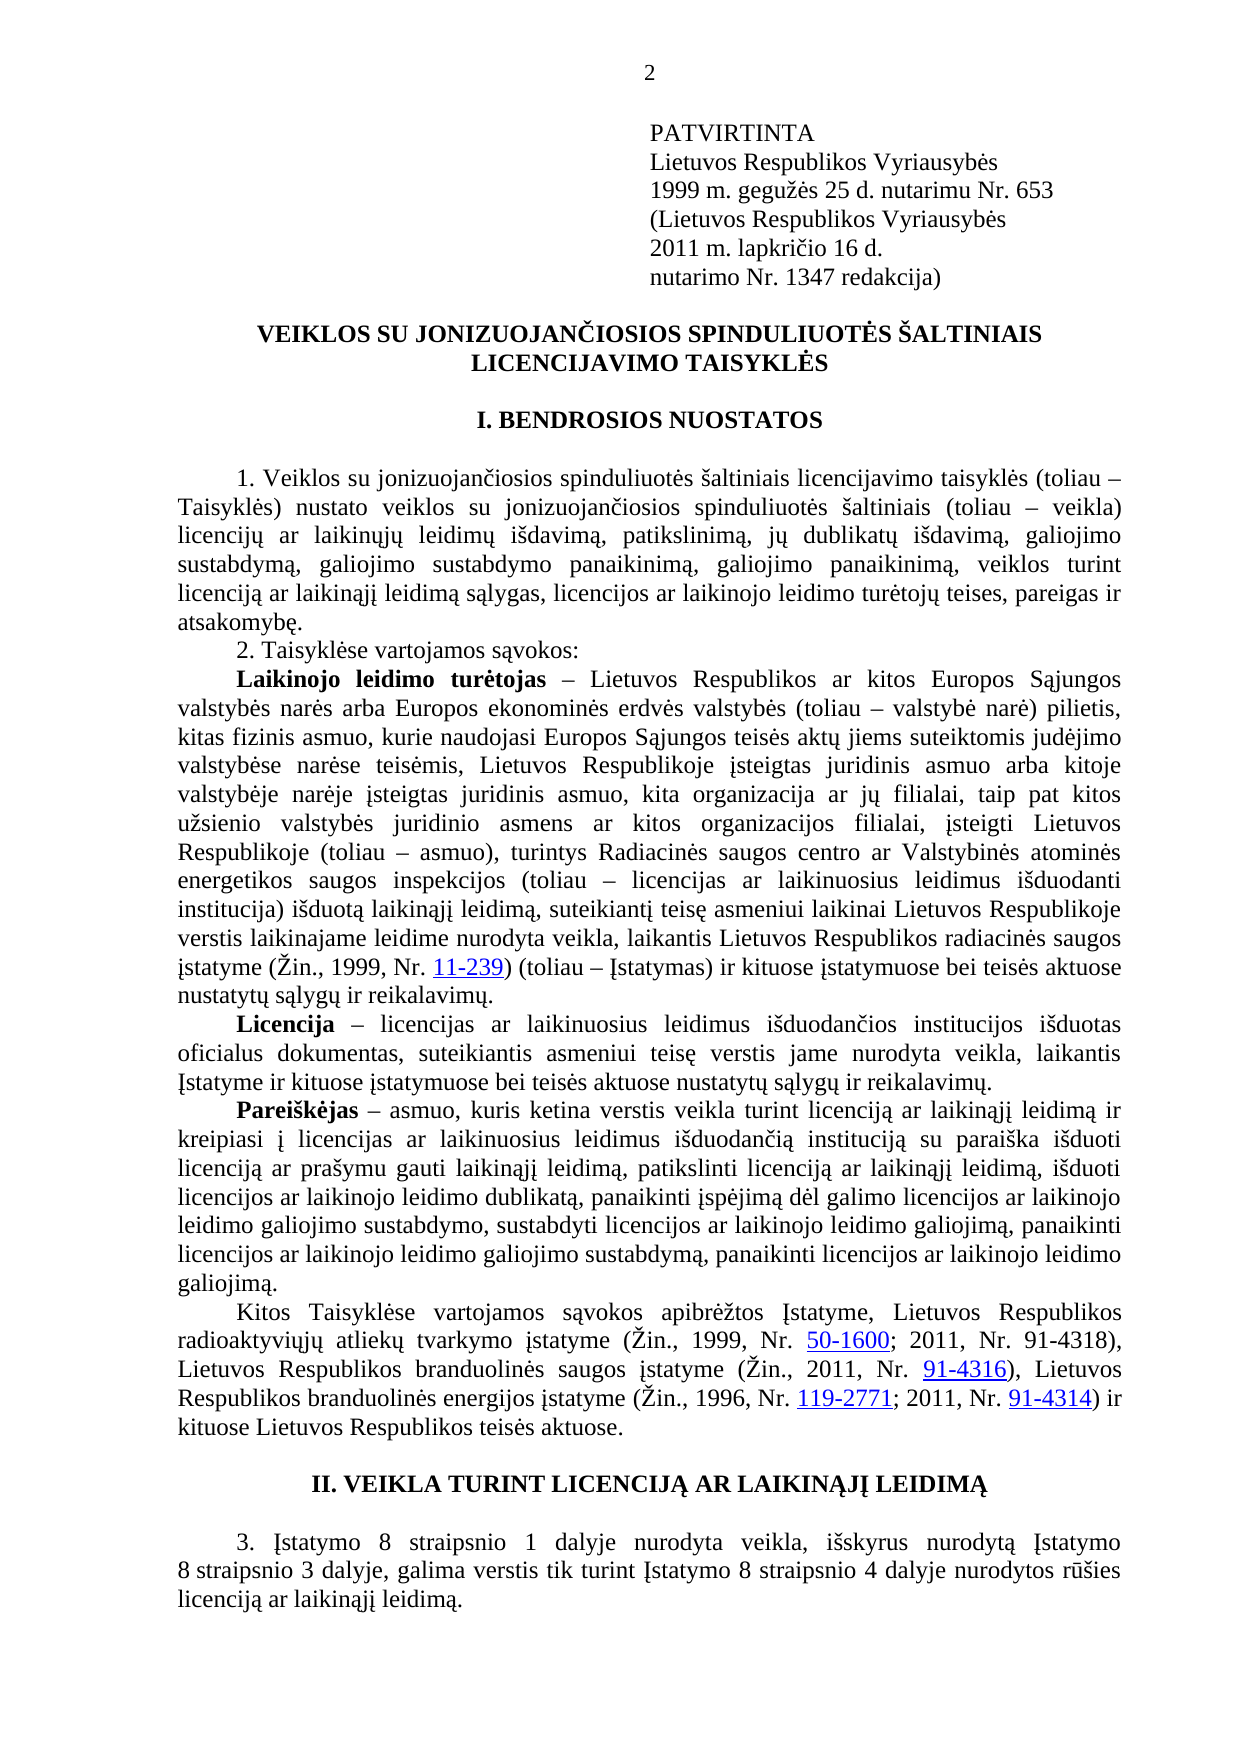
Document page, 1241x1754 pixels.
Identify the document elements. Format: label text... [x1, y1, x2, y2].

text Lietuvos Respublikos Vyriausybės [649, 147, 1122, 176]
text 2. Taisyklėse vartojamos sąvokos: [177, 636, 1122, 664]
text 1999 m. gegužės 25 d. nutarimu Nr. 653 [649, 176, 1122, 204]
text PATVIRTINTA [649, 118, 1122, 147]
text 1. Veiklos su jonizuojančiosios spinduliuotės šaltiniais licencijavimo taisyklės (toliau – Taisyklės) nustato veiklos su jonizuojančiosios spinduliuotės šaltiniais (toliau – veikla) licencijų ar laikinųjų leidimų išdavimą, patikslinimą, jų dublikatų išdavimą, galiojimo sustabdymą, galiojimo sustabdymo panaikinimą, galiojimo panaikinimą, veiklos turint licenciją ar laikinąjį leidimą sąlygas, licencijos ar laikinojo leidimo turėtojų teises, pareigas ir atsakomybę. [177, 463, 1122, 636]
text nutarimo Nr. 1347 redakcija) [649, 262, 1122, 291]
text 2011 m. lapkričio 16 d. [649, 233, 1122, 262]
text I. BENDROSIOS NUOSTATOS [177, 406, 1122, 434]
text Licencija – licencijas ar laikinuosius leidimus išduodančios institucijos išduotas oficialus dokumentas, suteikiantis asmeniui teisę verstis jame nurodyta veikla, laikantis Įstatyme ir kituose įstatymuose bei teisės aktuose nustatytų sąlygų ir reikalavimų. [177, 1009, 1122, 1096]
text Laikinojo leidimo turėtojas – Lietuvos Respublikos ar kitos Europos Sąjungos valstybės narės arba Europos ekonominės erdvės valstybės (toliau – valstybė narė) pilietis, kitas fizinis asmuo, kurie naudojasi Europos Sąjungos teisės aktų jiems suteiktomis judėjimo valstybėse narėse teisėmis, Lietuvos Respublikoje įsteigtas juridinis asmuo arba kitoje valstybėje narėje įsteigtas juridinis asmuo, kita organizacija ar jų filialai, taip pat kitos užsienio valstybės juridinio asmens ar kitos organizacijos filialai, įsteigti Lietuvos Respublikoje (toliau – asmuo), turintys Radiacinės saugos centro ar Valstybinės atominės energetikos saugos inspekcijos (toliau – licencijas ar laikinuosius leidimus išduodanti institucija) išduotą laikinąjį leidimą, suteikiantį teisę asmeniui laikinai Lietuvos Respublikoje verstis laikinajame leidime nurodyta veikla, laikantis Lietuvos Respublikos radiacinės saugos įstatyme (Žin., 1999, Nr. 11-239) (toliau – Įstatymas) ir kituose įstatymuose bei teisės aktuose nustatytų sąlygų ir reikalavimų. [177, 664, 1122, 1009]
text Pareiškėjas – asmuo, kuris ketina verstis veikla turint licenciją ar laikinąjį leidimą ir kreipiasi į licencijas ar laikinuosius leidimus išduodančią instituciją su paraiška išduoti licenciją ar prašymu gauti laikinąjį leidimą, patikslinti licenciją ar laikinąjį leidimą, išduoti licencijos ar laikinojo leidimo dublikatą, panaikinti įspėjimą dėl galimo licencijos ar laikinojo leidimo galiojimo sustabdymo, sustabdyti licencijos ar laikinojo leidimo galiojimą, panaikinti licencijos ar laikinojo leidimo galiojimo sustabdymą, panaikinti licencijos ar laikinojo leidimo galiojimą. [177, 1096, 1122, 1297]
text veiklos su jonizuojančiosios spinduliuotės šaltiniais licencijavimo taisyklės [177, 319, 1122, 377]
text Kitos Taisyklėse vartojamos sąvokos apibrėžtos Įstatyme, Lietuvos Respublikos radioaktyviųjų atliekų tvarkymo įstatyme (Žin., 1999, Nr. 50-1600; 2011, Nr. 91-4318), Lietuvos Respublikos branduolinės saugos įstatyme (Žin., 2011, Nr. 91-4316), Lietuvos Respublikos branduolinės energijos įstatyme (Žin., 1996, Nr. 119-2771; 2011, Nr. 91-4314) ir kituose Lietuvos Respublikos teisės aktuose. [177, 1297, 1122, 1441]
text II. VEIKLA TURINT LICENCIJĄ AR LAIKINĄJĮ LEIDIMĄ [177, 1469, 1122, 1498]
text (Lietuvos Respublikos Vyriausybės [649, 204, 1122, 233]
text 3. Įstatymo 8 straipsnio 1 dalyje nurodyta veikla, išskyrus nurodytą Įstatymo 8 straipsnio 3 dalyje, galima verstis tik turint Įstatymo 8 straipsnio 4 dalyje nurodytos rūšies licenciją ar laikinąjį leidimą. [177, 1527, 1122, 1613]
